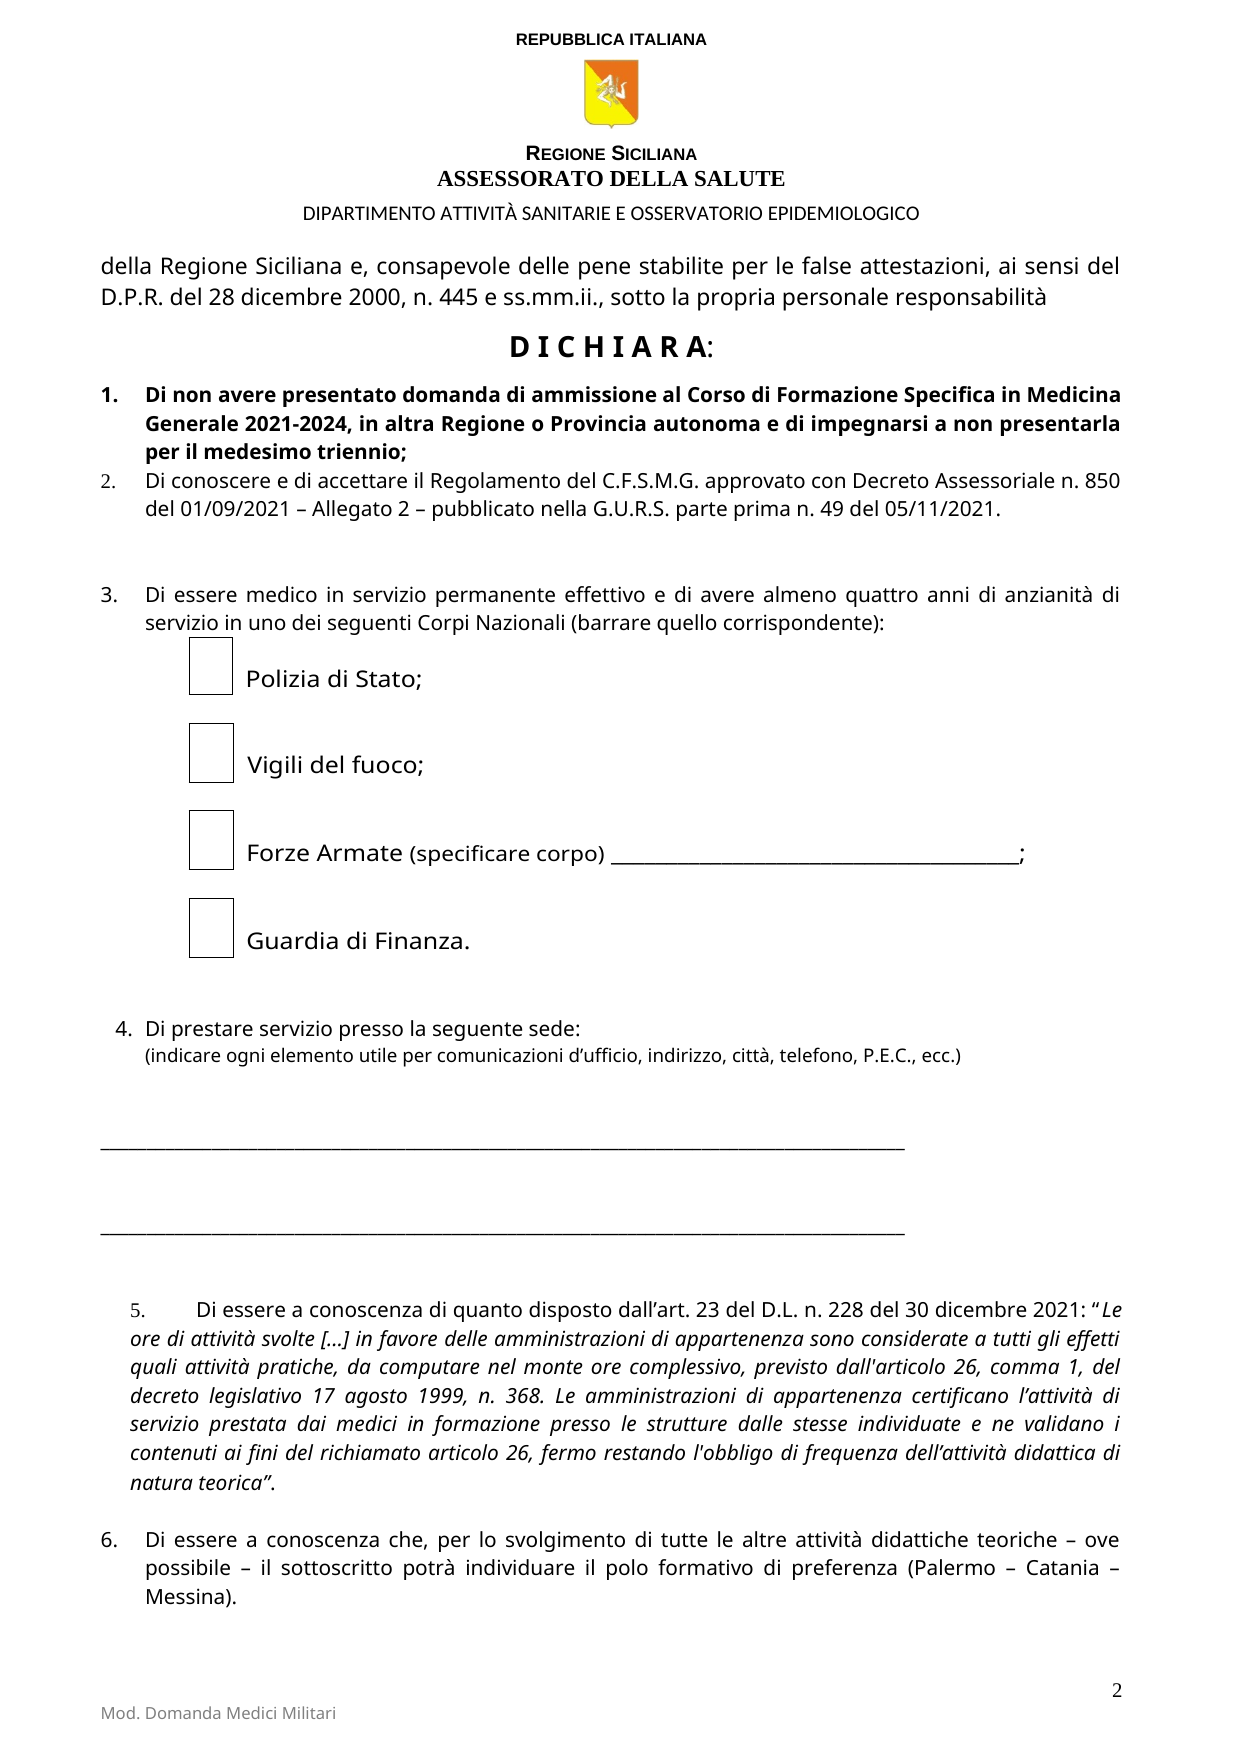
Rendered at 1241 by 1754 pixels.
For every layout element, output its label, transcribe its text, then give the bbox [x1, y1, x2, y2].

list Di essere a conoscenza di quanto disposto dall’art. 23 del D.L. n. 228 del 30 dicembre 2021: “Le ore di attività svolte […] in favore delle amministrazioni di appartenenza sono considerate a tutti gli effetti quali attività pratiche, da computare nel monte ore complessivo, previsto dall'articolo 26, comma 1, del decreto legislativo 17 agosto 1999, n. 368. Le amministrazioni di appartenenza certificano l’attività di servizio prestata dai medici in formazione presso le strutture dalle stesse individuate e ne validano i contenuti ai fini del richiamato articolo 26, fermo restando l'obbligo di frequenza dell’attività didattica di natura teorica”. [130, 1296, 1122, 1497]
text _______________________________________________________________________________________ [100, 1125, 1122, 1153]
list Di essere a conoscenza che, per lo svolgimento di tutte le altre attività didattiche teoriche – ove possibile – il sottoscritto potrà individuare il polo formativo di preferenza (Palermo – Catania – Messina). [100, 1525, 1122, 1610]
text _______________________________________________________________________________________ [100, 1210, 1122, 1239]
list Di non avere presentato domanda di ammissione al Corso di Formazione Specifica in Medicina Generale 2021-2024, in altra Regione o Provincia autonoma e di impegnarsi a non presentarla per il medesimo triennio; [100, 381, 1122, 466]
table_header [190, 811, 233, 869]
text (indicare ogni elemento utile per comunicazioni d’ufficio, indirizzo, città, telefono, P.E.C., ecc.) [145, 1042, 1122, 1068]
list Di conoscere e di accettare il Regolamento del C.F.S.M.G. approvato con Decreto Assessoriale n. 850 del 01/09/2021 – Allegato 2 – pubblicato nella G.U.R.S. parte prima n. 49 del 05/11/2021. [100, 466, 1122, 523]
list Di essere medico in servizio permanente effettivo e di avere almeno quattro anni di anzianità di servizio in uno dei seguenti Corpi Nazionali (barrare quello corrispondente): [100, 580, 1122, 637]
table_header [190, 724, 233, 781]
table_header [190, 899, 233, 957]
table_header Polizia di Stato; [233, 637, 958, 694]
table_header Guardia di Finanza. [234, 898, 968, 957]
table_header Vigili del fuoco; [234, 723, 968, 781]
table_header Forze Armate (specificare corpo) _____________________________________; [234, 810, 1127, 869]
table_header [190, 638, 232, 694]
text D I C H I A R A: [100, 327, 1122, 366]
picture [583, 59, 639, 129]
text della Regione Siciliana e, consapevole delle pene stabilite per le false attestazioni, ai sensi del D.P.R. del 28 dicembre 2000, n. 445 e ss.mm.ii., sotto la propria personale responsabilità [100, 250, 1122, 313]
list Di prestare servizio presso la seguente sede: [115, 1014, 1122, 1042]
